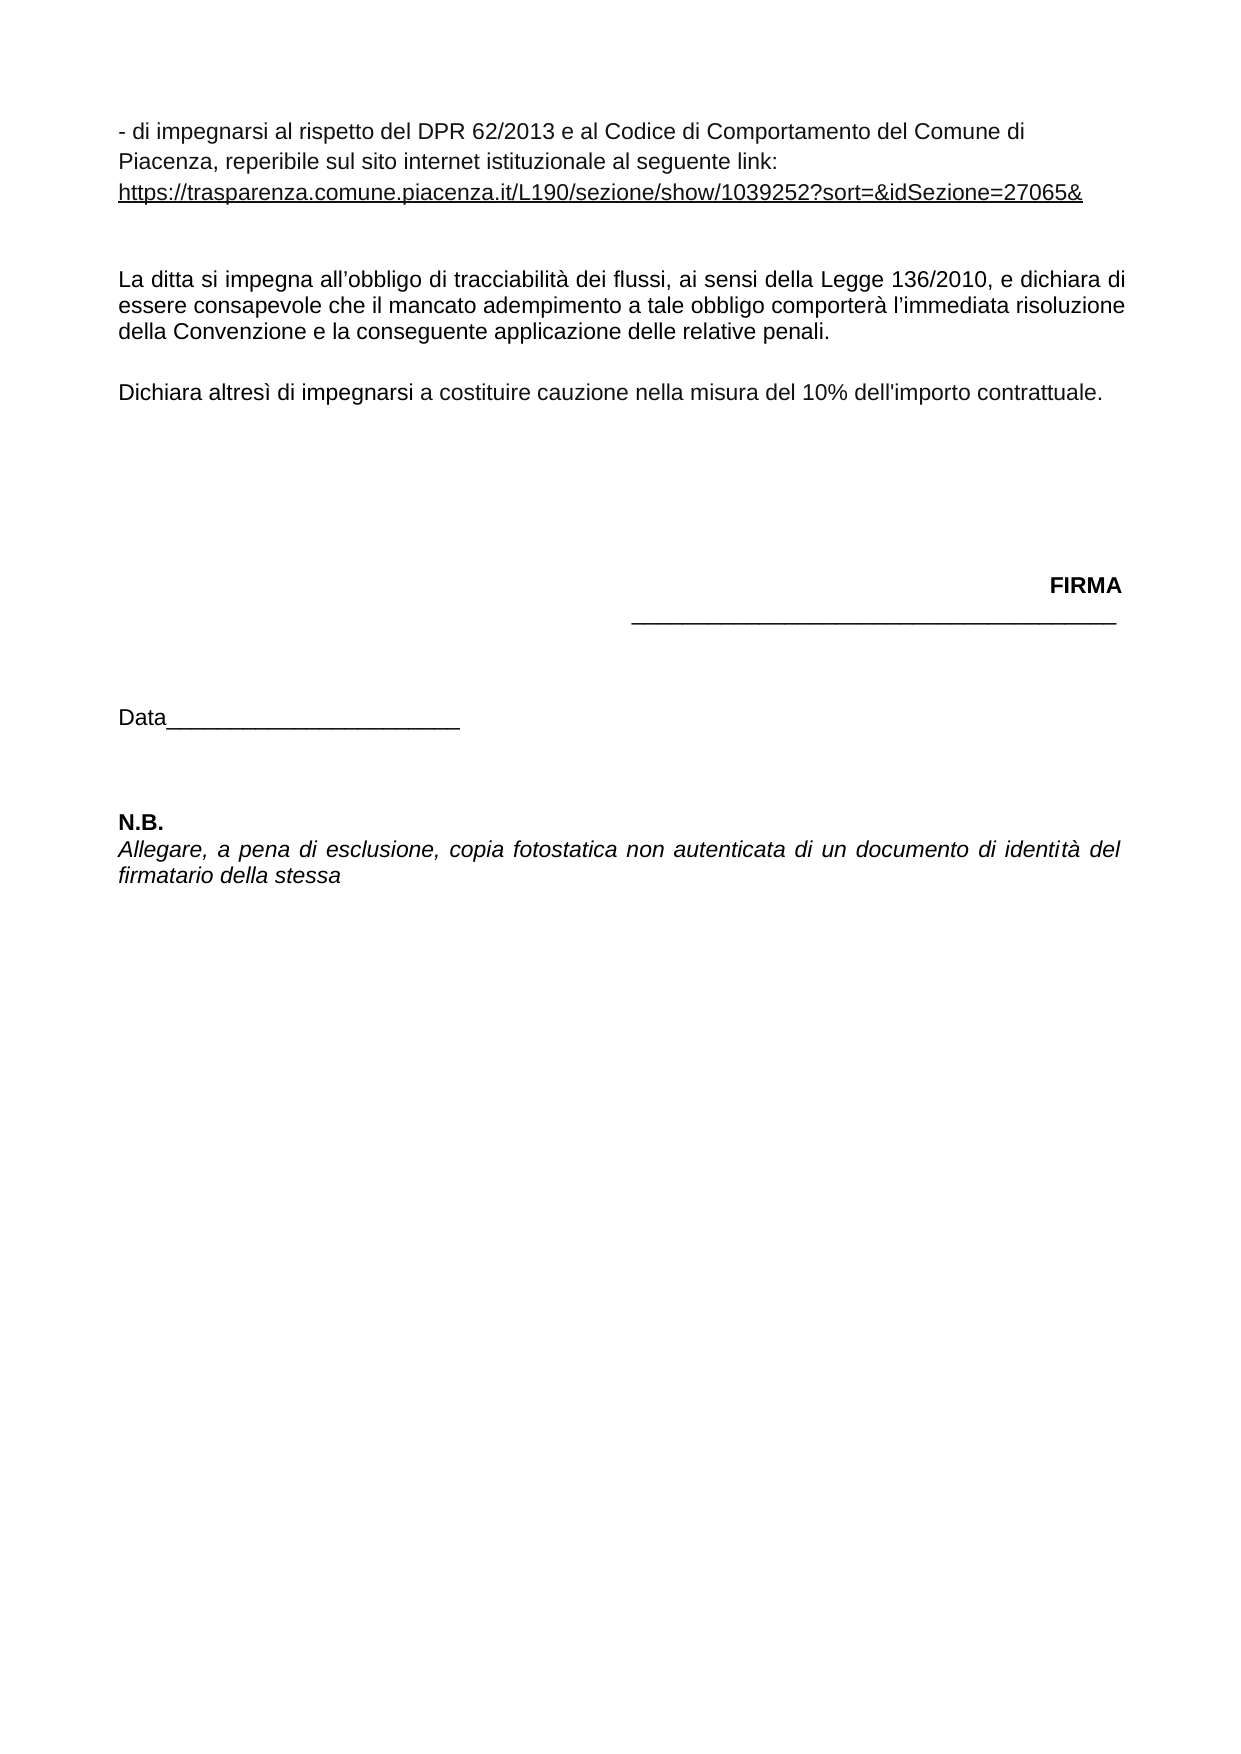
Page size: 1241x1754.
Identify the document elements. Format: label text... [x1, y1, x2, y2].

text La ditta si impegna all’obbligo di tracciabilità dei flussi, ai sensi della Legge 136/2010, e dichiara di essere consapevole che il mancato adempimento a tale obbligo comporterà l’immediata risoluzione della Convenzione e la conseguente applicazione delle relative penali. [118, 266, 1126, 345]
text FIRMA ______________________________________ [118, 572, 1122, 625]
text Data_______________________ [118, 704, 1122, 730]
text - di impegnarsi al rispetto del DPR 62/2013 e al Codice di Comportamento del Comune di Piacenza, reperibile sul sito internet istituzionale al seguente link: https://trasparenza.comune.piacenza.it/L190/sezione/show/1039252?sort=&idSezione=27065& [118, 118, 1122, 205]
text Dichiara altresì di impegnarsi a costituire cauzione nella misura del 10% dell'importo contrattuale. [118, 379, 1126, 406]
text Allegare, a pena di esclusione, copia fotostatica non autenticata di un documento di identità del firmatario della stessa [118, 836, 1122, 888]
text N.B. [118, 809, 1122, 836]
